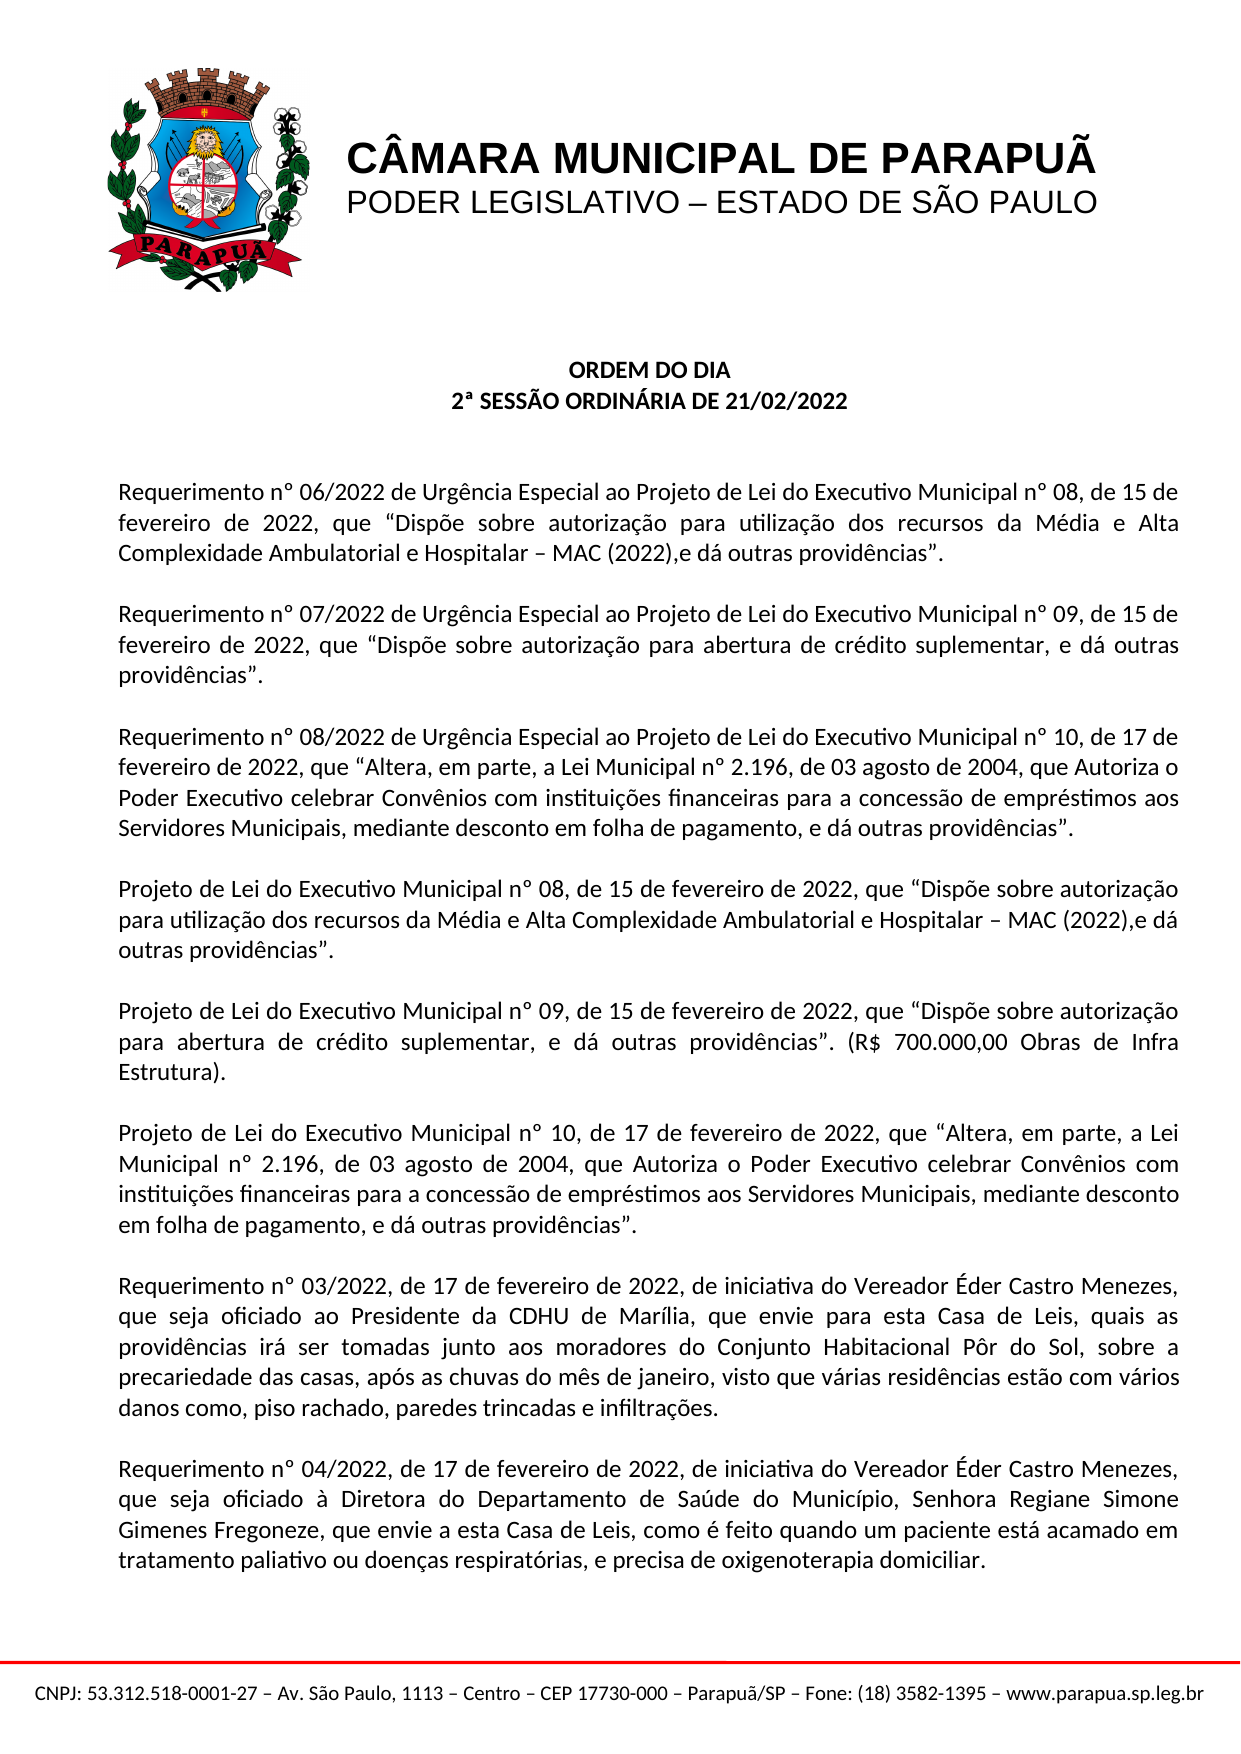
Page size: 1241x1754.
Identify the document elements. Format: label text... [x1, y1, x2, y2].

text Requerimento nº 08/2022 de Urgência Especial ao Projeto de Lei do Executivo Municipal nº 10, de 17 de fevereiro de 2022, que “Altera, em parte, a Lei Municipal nº 2.196, de 03 agosto de 2004, que Autoriza o Poder Executivo celebrar Convênios com instituições financeiras para a concessão de empréstimos aos Servidores Municipais, mediante desconto em folha de pagamento, e dá outras providências”. [118, 721, 1181, 843]
text Requerimento nº 03/2022, de 17 de fevereiro de 2022, de iniciativa do Vereador Éder Castro Menezes, que seja oficiado ao Presidente da CDHU de Marília, que envie para esta Casa de Leis, quais as providências irá ser tomadas junto aos moradores do Conjunto Habitacional Pôr do Sol, sobre a precariedade das casas, após as chuvas do mês de janeiro, visto que várias residências estão com vários danos como, piso rachado, paredes trincadas e infiltrações. [118, 1270, 1181, 1423]
text Requerimento nº 04/2022, de 17 de fevereiro de 2022, de iniciativa do Vereador Éder Castro Menezes, que seja oficiado à Diretora do Departamento de Saúde do Município, Senhora Regiane Simone Gimenes Fregoneze, que envie a esta Casa de Leis, como é feito quando um paciente está acamado em tratamento paliativo ou doenças respiratórias, e precisa de oxigenoterapia domiciliar. [118, 1453, 1181, 1575]
picture [107, 68, 310, 292]
text Projeto de Lei do Executivo Municipal nº 09, de 15 de fevereiro de 2022, que “Dispõe sobre autorização para abertura de crédito suplementar, e dá outras providências”. (R$ 700.000,00 Obras de Infra Estrutura). [118, 995, 1181, 1087]
text 2ª SESSÃO ORDINÁRIA DE 21/02/2022 [118, 385, 1181, 415]
text ORDEM DO DIA [118, 354, 1181, 385]
text Requerimento nº 07/2022 de Urgência Especial ao Projeto de Lei do Executivo Municipal nº 09, de 15 de fevereiro de 2022, que “Dispõe sobre autorização para abertura de crédito suplementar, e dá outras providências”. [118, 598, 1181, 690]
text Requerimento nº 06/2022 de Urgência Especial ao Projeto de Lei do Executivo Municipal nº 08, de 15 de fevereiro de 2022, que “Dispõe sobre autorização para utilização dos recursos da Média e Alta Complexidade Ambulatorial e Hospitalar – MAC (2022),e dá outras providências”. [118, 476, 1181, 568]
text Projeto de Lei do Executivo Municipal nº 08, de 15 de fevereiro de 2022, que “Dispõe sobre autorização para utilização dos recursos da Média e Alta Complexidade Ambulatorial e Hospitalar – MAC (2022),e dá outras providências”. [118, 873, 1181, 965]
text Projeto de Lei do Executivo Municipal nº 10, de 17 de fevereiro de 2022, que “Altera, em parte, a Lei Municipal nº 2.196, de 03 agosto de 2004, que Autoriza o Poder Executivo celebrar Convênios com instituições financeiras para a concessão de empréstimos aos Servidores Municipais, mediante desconto em folha de pagamento, e dá outras providências”. [118, 1117, 1181, 1239]
